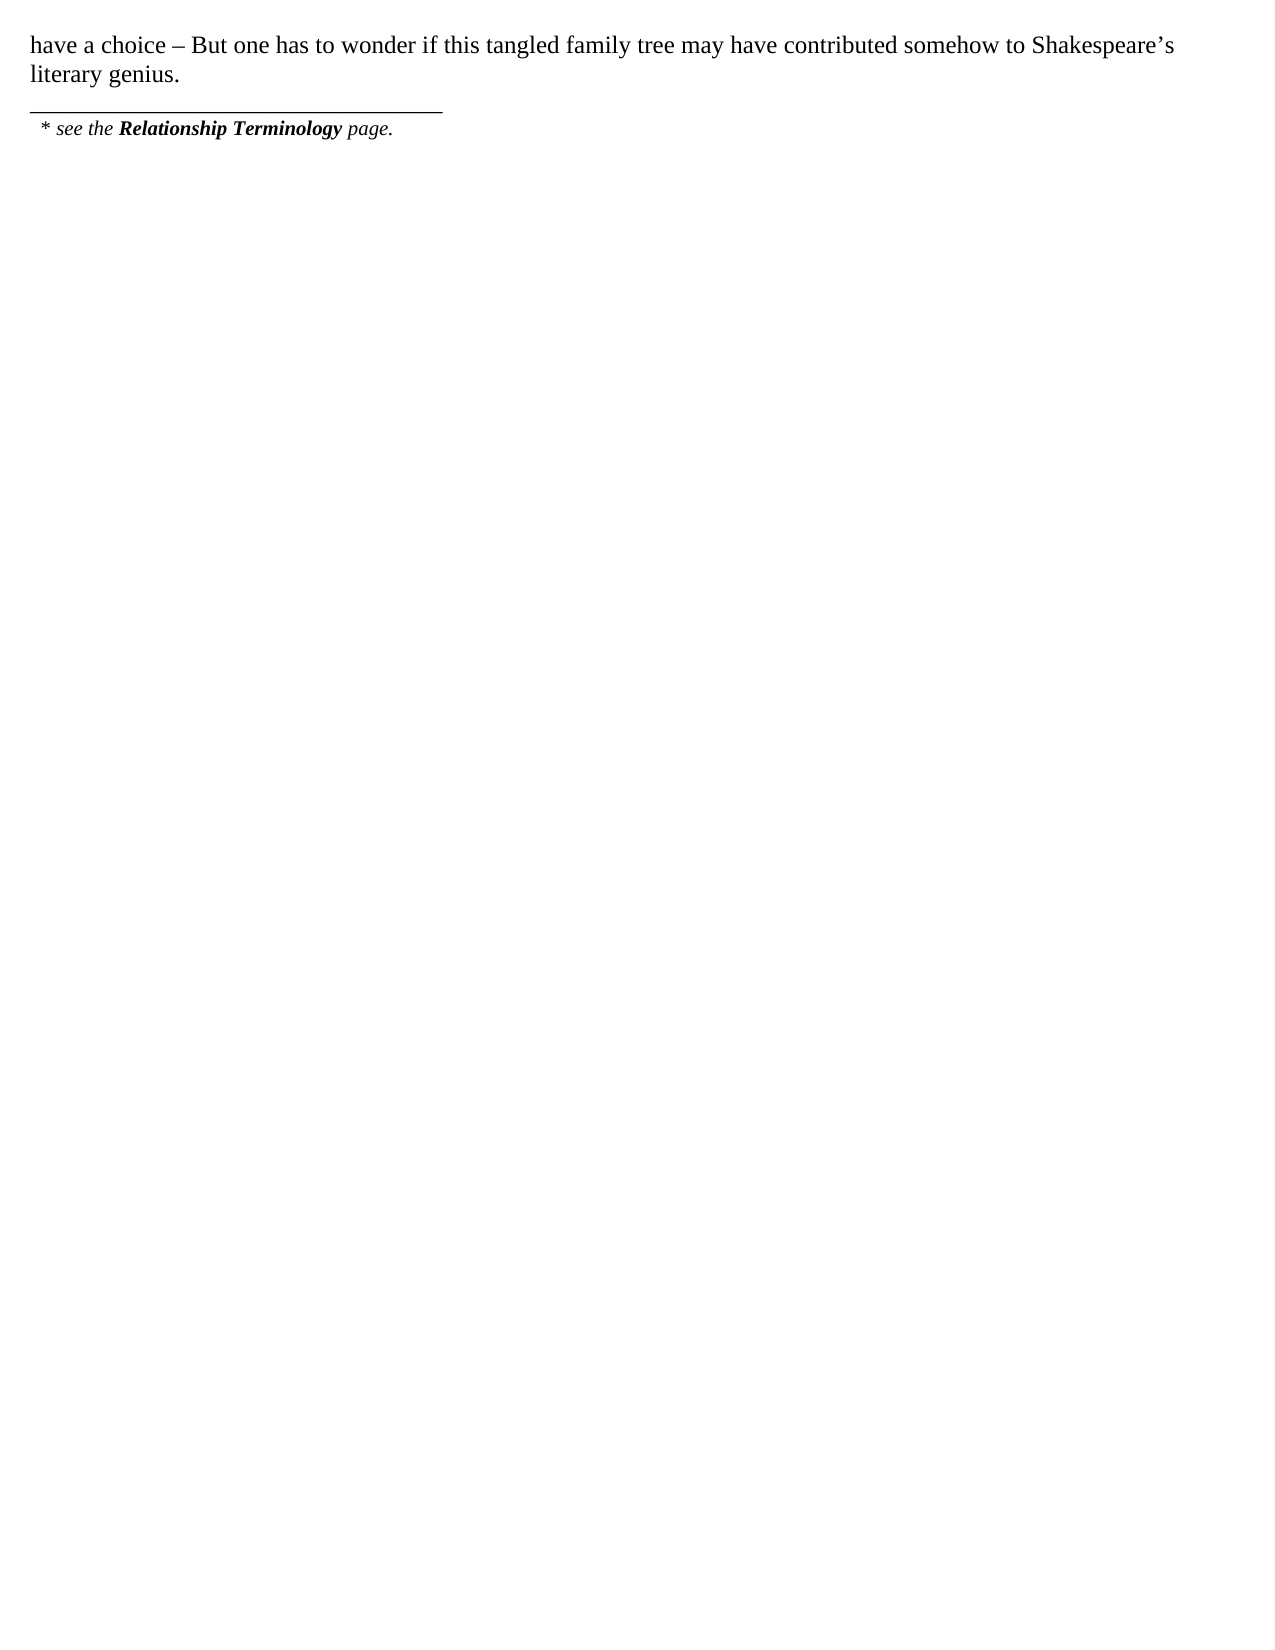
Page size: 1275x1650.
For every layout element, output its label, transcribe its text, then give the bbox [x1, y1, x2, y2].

text have a choice – But one has to wonder if this tangled family tree may have contributed somehow to Shakespeare’s literary genius. [30, 30, 1245, 87]
text * see the Relationship Terminology page. [30, 116, 1245, 140]
text _________________________________ [30, 87, 1245, 116]
